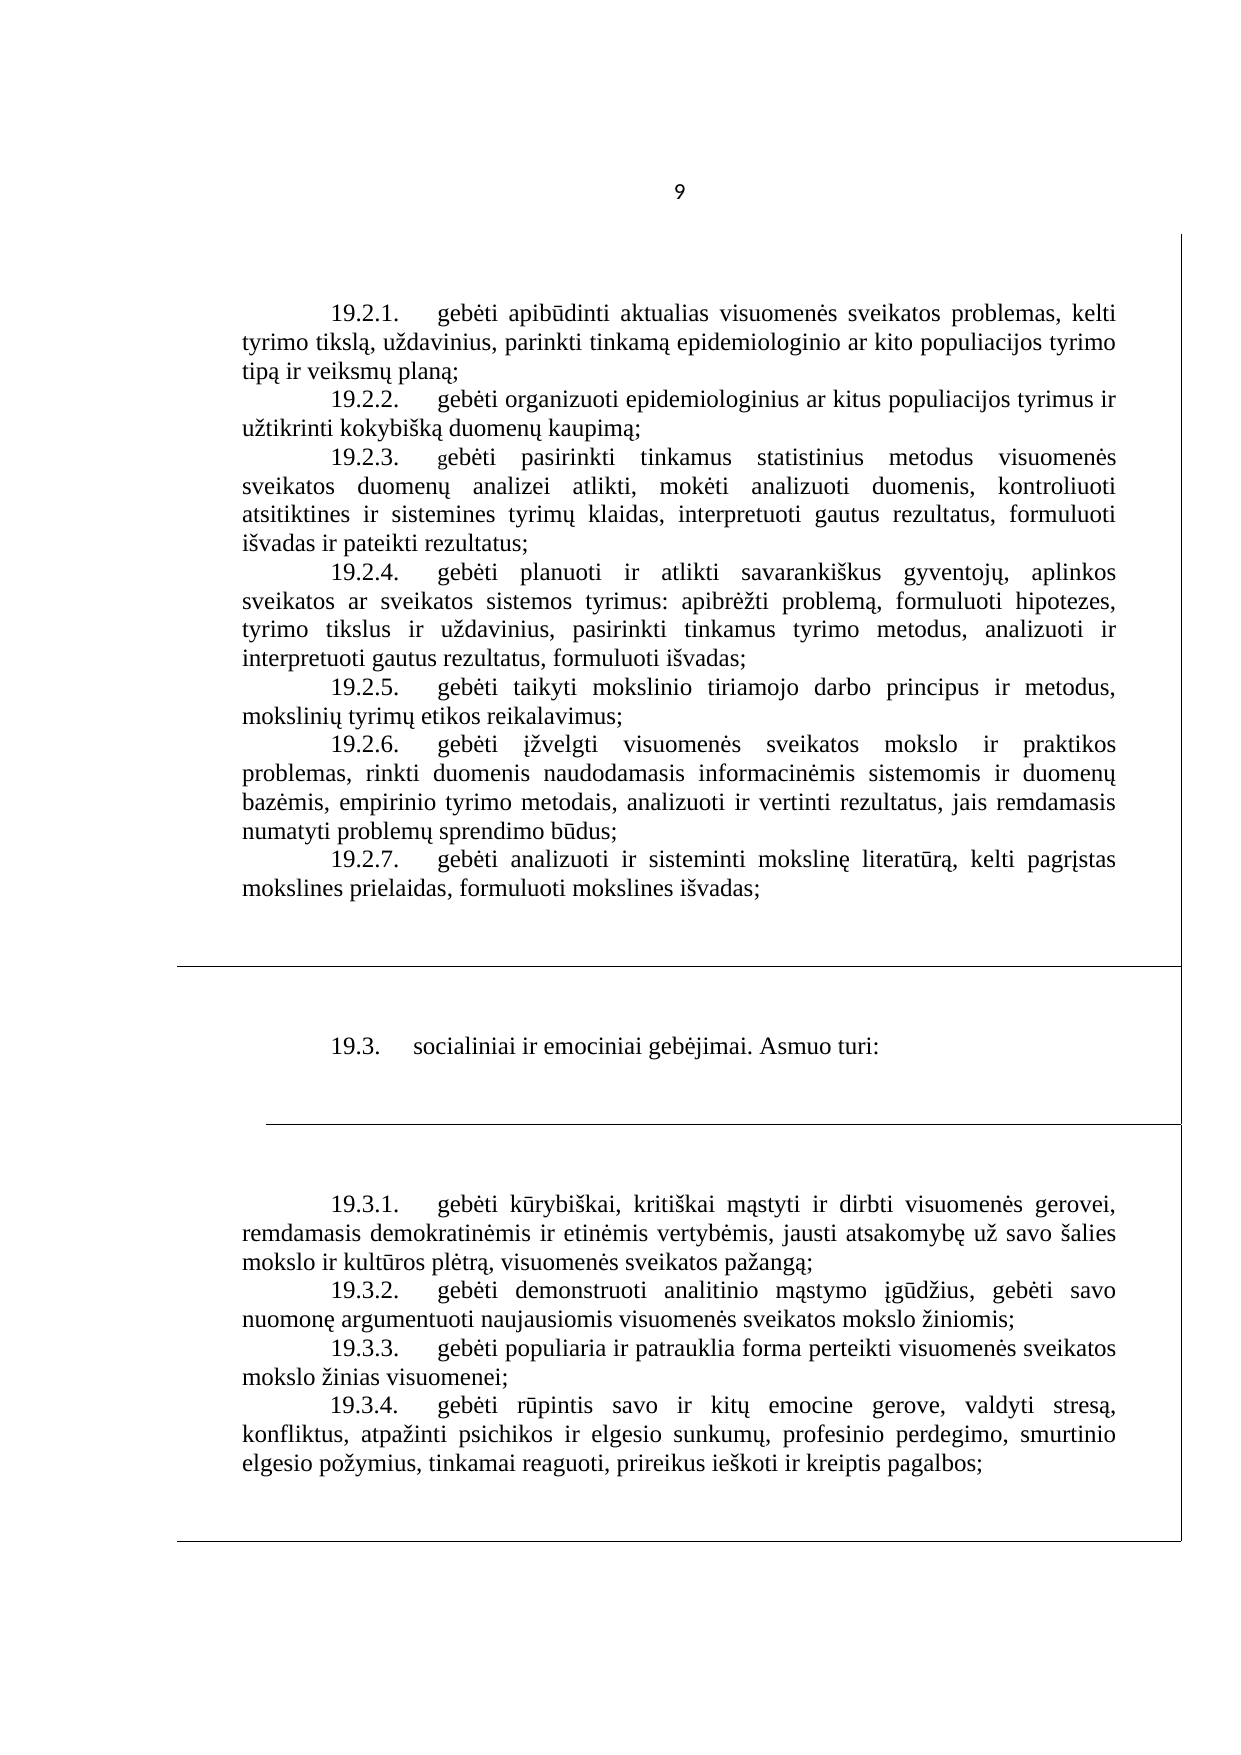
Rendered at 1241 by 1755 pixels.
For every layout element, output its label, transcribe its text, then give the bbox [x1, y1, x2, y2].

text 19.3.4. gebėti rūpintis savo ir kitų emocine gerove, valdyti stresą, konfliktus, atpažinti psichikos ir elgesio sunkumų, profesinio perdegimo, smurtinio elgesio požymius, tinkamai reaguoti, prireikus ieškoti ir kreiptis pagalbos; [177, 1390, 1181, 1541]
text 19.2.4. gebėti planuoti ir atlikti savarankiškus gyventojų, aplinkos sveikatos ar sveikatos sistemos tyrimus: apibrėžti problemą, formuluoti hipotezes, tyrimo tikslus ir uždavinius, pasirinkti tinkamus tyrimo metodus, analizuoti ir interpretuoti gautus rezultatus, formuluoti išvadas; [177, 557, 1181, 672]
text 19.2.1. gebėti apibūdinti aktualias visuomenės sveikatos problemas, kelti tyrimo tikslą, uždavinius, parinkti tinkamą epidemiologinio ar kito populiacijos tyrimo tipą ir veiksmų planą; [177, 234, 1181, 384]
text 19.3.3. gebėti populiaria ir patrauklia forma perteikti visuomenės sveikatos mokslo žinias visuomenei; [177, 1333, 1181, 1390]
text 19.3.1. gebėti kūrybiškai, kritiškai mąstyti ir dirbti visuomenės gerovei, remdamasis demokratinėmis ir etinėmis vertybėmis, jausti atsakomybę už savo šalies mokslo ir kultūros plėtrą, visuomenės sveikatos pažangą; [177, 1124, 1181, 1275]
text 19.3. socialiniai ir emociniai gebėjimai. Asmuo turi: [266, 967, 1181, 1124]
text 19.3.2. gebėti demonstruoti analitinio mąstymo įgūdžius, gebėti savo nuomonę argumentuoti naujausiomis visuomenės sveikatos mokslo žiniomis; [177, 1275, 1181, 1333]
text 19.2.3. gebėti pasirinkti tinkamus statistinius metodus visuomenės sveikatos duomenų analizei atlikti, mokėti analizuoti duomenis, kontroliuoti atsitiktines ir sistemines tyrimų klaidas, interpretuoti gautus rezultatus, formuluoti išvadas ir pateikti rezultatus; [177, 442, 1181, 557]
text 19.2.5. gebėti taikyti mokslinio tiriamojo darbo principus ir metodus, mokslinių tyrimų etikos reikalavimus; [177, 672, 1181, 729]
text 19.2.6. gebėti įžvelgti visuomenės sveikatos mokslo ir praktikos problemas, rinkti duomenis naudodamasis informacinėmis sistemomis ir duomenų bazėmis, empirinio tyrimo metodais, analizuoti ir vertinti rezultatus, jais remdamasis numatyti problemų sprendimo būdus; [177, 729, 1181, 844]
text 19.2.2. gebėti organizuoti epidemiologinius ar kitus populiacijos tyrimus ir užtikrinti kokybišką duomenų kaupimą; [177, 384, 1181, 442]
text 19.2.7. gebėti analizuoti ir sisteminti mokslinę literatūrą, kelti pagrįstas mokslines prielaidas, formuluoti mokslines išvadas; [177, 844, 1181, 966]
